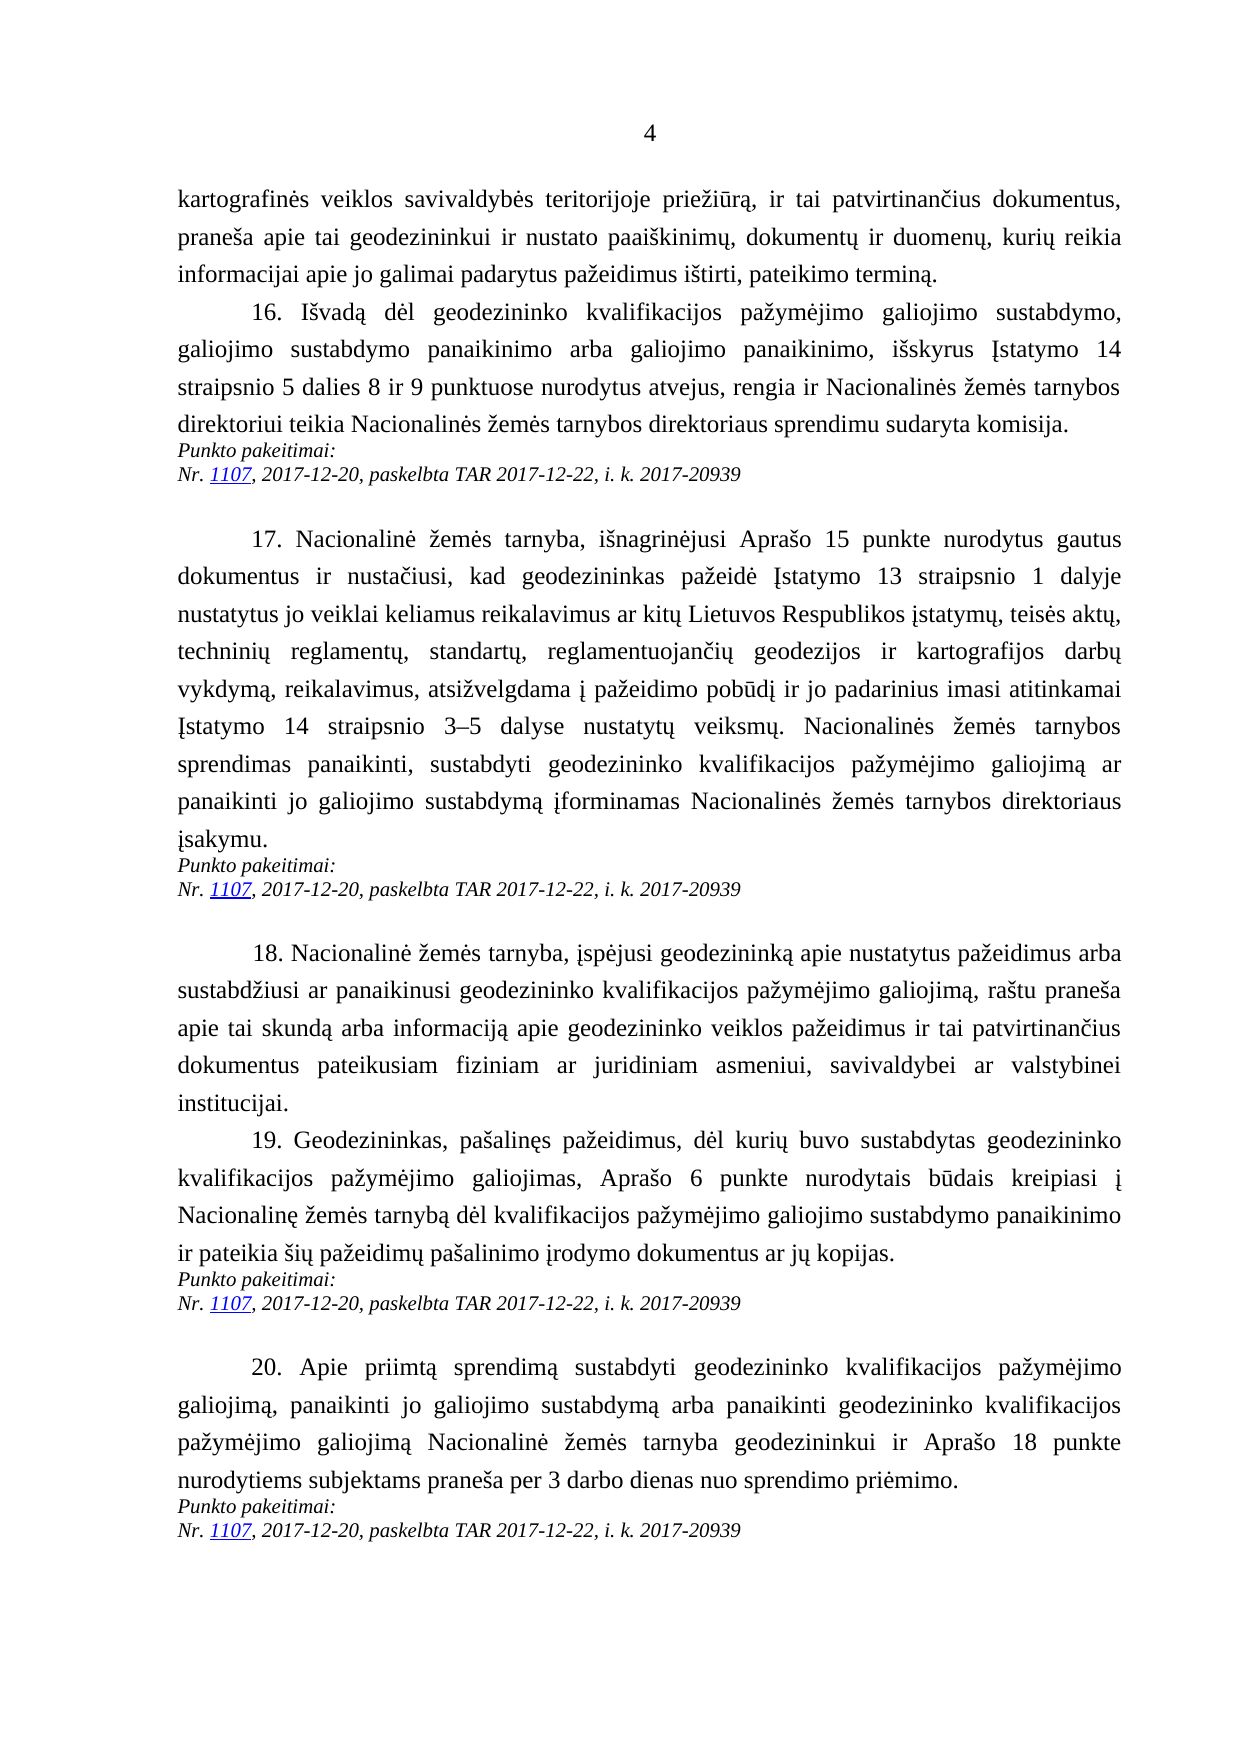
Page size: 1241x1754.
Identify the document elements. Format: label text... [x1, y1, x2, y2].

text 17. Nacionalinė žemės tarnyba, išnagrinėjusi Aprašo 15 punkte nurodytus gautus dokumentus ir nustačiusi, kad geodezininkas pažeidė Įstatymo 13 straipsnio 1 dalyje nustatytus jo veiklai keliamus reikalavimus ar kitų Lietuvos Respublikos įstatymų, teisės aktų, techninių reglamentų, standartų, reglamentuojančių geodezijos ir kartografijos darbų vykdymą, reikalavimus, atsižvelgdama į pažeidimo pobūdį ir jo padarinius imasi atitinkamai Įstatymo 14 straipsnio 3–5 dalyse nustatytų veiksmų. Nacionalinės žemės tarnybos sprendimas panaikinti, sustabdyti geodezininko kvalifikacijos pažymėjimo galiojimą ar panaikinti jo galiojimo sustabdymą įforminamas Nacionalinės žemės tarnybos direktoriaus įsakymu. [177, 515, 1122, 852]
text kartografinės veiklos savivaldybės teritorijoje priežiūrą, ir tai patvirtinančius dokumentus, praneša apie tai geodezininkui ir nustato paaiškinimų, dokumentų ir duomenų, kurių reikia informacijai apie jo galimai padarytus pažeidimus ištirti, pateikimo terminą. [177, 176, 1122, 288]
text Punkto pakeitimai: [177, 1267, 1122, 1291]
text Punkto pakeitimai: [177, 438, 1122, 462]
text Nr. 1107, 2017-12-20, paskelbta TAR 2017-12-22, i. k. 2017-20939 [177, 1291, 1122, 1315]
text Nr. 1107, 2017-12-20, paskelbta TAR 2017-12-22, i. k. 2017-20939 [177, 1518, 1122, 1542]
text 20. Apie priimtą sprendimą sustabdyti geodezininko kvalifikacijos pažymėjimo galiojimą, panaikinti jo galiojimo sustabdymą arba panaikinti geodezininko kvalifikacijos pažymėjimo galiojimą Nacionalinė žemės tarnyba geodezininkui ir Aprašo 18 punkte nurodytiems subjektams praneša per 3 darbo dienas nuo sprendimo priėmimo. [177, 1344, 1122, 1494]
text 19. Geodezininkas, pašalinęs pažeidimus, dėl kurių buvo sustabdytas geodezininko kvalifikacijos pažymėjimo galiojimas, Aprašo 6 punkte nurodytais būdais kreipiasi į Nacionalinę žemės tarnybą dėl kvalifikacijos pažymėjimo galiojimo sustabdymo panaikinimo ir pateikia šių pažeidimų pašalinimo įrodymo dokumentus ar jų kopijas. [177, 1117, 1122, 1267]
text Punkto pakeitimai: [177, 1494, 1122, 1518]
text 16. Išvadą dėl geodezininko kvalifikacijos pažymėjimo galiojimo sustabdymo, galiojimo sustabdymo panaikinimo arba galiojimo panaikinimo, išskyrus Įstatymo 14 straipsnio 5 dalies 8 ir 9 punktuose nurodytus atvejus, rengia ir Nacionalinės žemės tarnybos direktoriui teikia Nacionalinės žemės tarnybos direktoriaus sprendimu sudaryta komisija. [177, 288, 1122, 438]
text Nr. 1107, 2017-12-20, paskelbta TAR 2017-12-22, i. k. 2017-20939 [177, 462, 1122, 486]
text 18. Nacionalinė žemės tarnyba, įspėjusi geodezininką apie nustatytus pažeidimus arba sustabdžiusi ar panaikinusi geodezininko kvalifikacijos pažymėjimo galiojimą, raštu praneša apie tai skundą arba informaciją apie geodezininko veiklos pažeidimus ir tai patvirtinančius dokumentus pateikusiam fiziniam ar juridiniam asmeniui, savivaldybei ar valstybinei institucijai. [177, 929, 1122, 1117]
text Nr. 1107, 2017-12-20, paskelbta TAR 2017-12-22, i. k. 2017-20939 [177, 877, 1122, 901]
text Punkto pakeitimai: [177, 852, 1122, 877]
